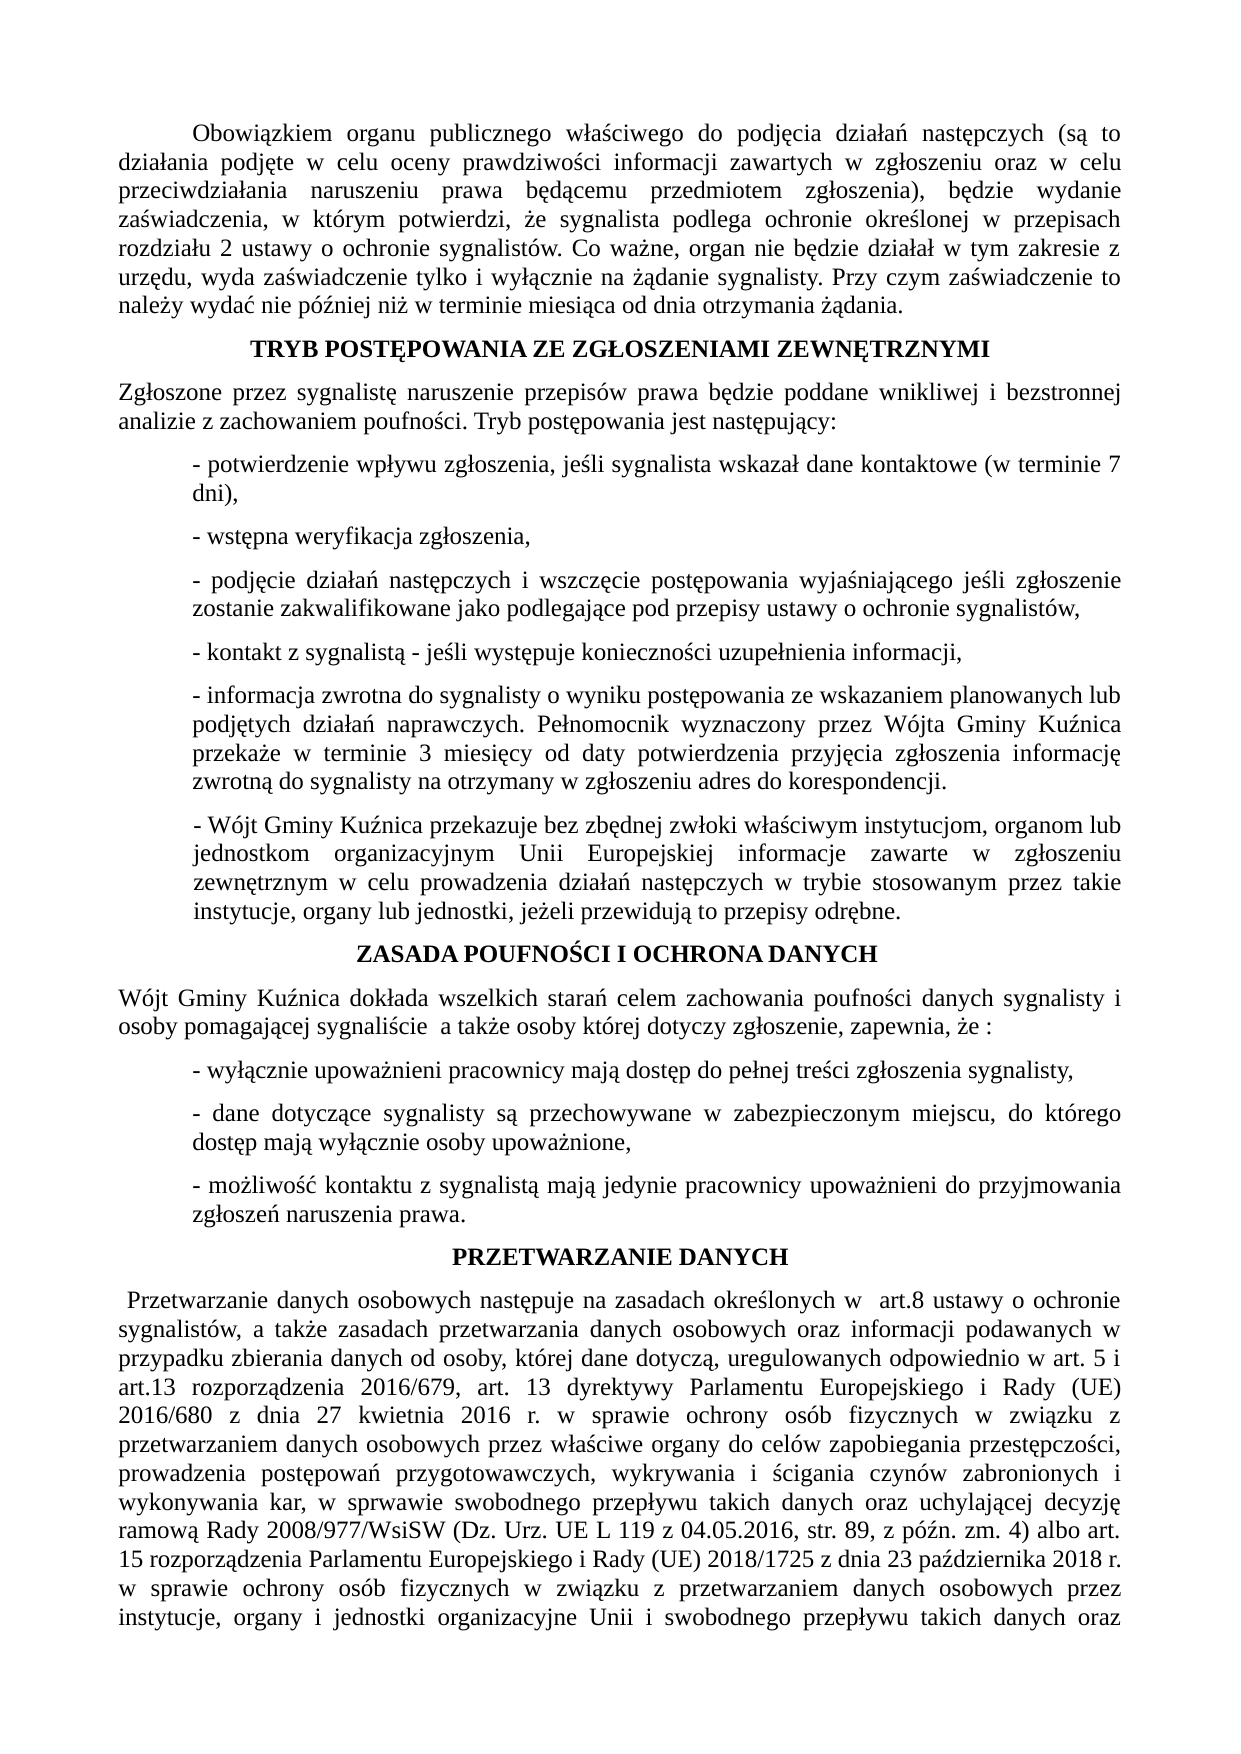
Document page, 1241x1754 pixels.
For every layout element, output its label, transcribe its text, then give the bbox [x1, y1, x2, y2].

list - Wójt Gminy Kuźnica przekazuje bez zbędnej zwłoki właściwym instytucjom, organom lub jednostkom organizacyjnym Unii Europejskiej informacje zawarte w zgłoszeniu zewnętrznym w celu prowadzenia działań następczych w trybie stosowanym przez takie instytucje, organy lub jednostki, jeżeli przewidują to przepisy odrębne. [156, 810, 1122, 925]
list - dane dotyczące sygnalisty są przechowywane w zabezpieczonym miejscu, do którego dostęp mają wyłącznie osoby upoważnione, [118, 1098, 1122, 1156]
list - wyłącznie upoważnieni pracownicy mają dostęp do pełnej treści zgłoszenia sygnalisty, [118, 1055, 1122, 1083]
text ZASADA POUFNOŚCI I OCHRONA DANYCH [118, 939, 1122, 968]
text Wójt Gminy Kuźnica dokłada wszelkich starań celem zachowania poufności danych sygnalisty i osoby pomagającej sygnaliście a także osoby której dotyczy zgłoszenie, zapewnia, że : [118, 983, 1122, 1040]
text Zgłoszone przez sygnalistę naruszenie przepisów prawa będzie poddane wnikliwej i bezstronnej analizie z zachowaniem poufności. Tryb postępowania jest następujący: [118, 377, 1122, 435]
text Przetwarzanie danych osobowych następuje na zasadach określonych w art.8 ustawy o ochronie sygnalistów, a także zasadach przetwarzania danych osobowych oraz informacji podawanych w przypadku zbierania danych od osoby, której dane dotyczą, uregulowanych odpowiednio w art. 5 i art.13 rozporządzenia 2016/679, art. 13 dyrektywy Parlamentu Europejskiego i Rady (UE) 2016/680 z dnia 27 kwietnia 2016 r. w sprawie ochrony osób fizycznych w związku z przetwarzaniem danych osobowych przez właściwe organy do celów zapobiegania przestępczości, prowadzenia postępowań przygotowawczych, wykrywania i ścigania czynów zabronionych i wykonywania kar, w sprwawie swobodnego przepływu takich danych oraz uchylającej decyzję ramową Rady 2008/977/WsiSW (Dz. Urz. UE L 119 z 04.05.2016, str. 89, z późn. zm. 4) albo art. 15 rozporządzenia Parlamentu Europejskiego i Rady (UE) 2018/1725 z dnia 23 października 2018 r. w sprawie ochrony osób fizycznych w związku z przetwarzaniem danych osobowych przez instytucje, organy i jednostki organizacyjne Unii i swobodnego przepływu takich danych oraz [118, 1286, 1122, 1631]
text PRZETWARZANIE DANYCH [118, 1242, 1122, 1271]
list - potwierdzenie wpływu zgłoszenia, jeśli sygnalista wskazał dane kontaktowe (w terminie 7 dni), [118, 449, 1122, 507]
list - kontakt z sygnalistą - jeśli występuje konieczności uzupełnienia informacji, [118, 637, 1122, 666]
text Obowiązkiem organu publicznego właściwego do podjęcia działań następczych (są to działania podjęte w celu oceny prawdziwości informacji zawartych w zgłoszeniu oraz w celu przeciwdziałania naruszeniu prawa będącemu przedmiotem zgłoszenia), będzie wydanie zaświadczenia, w którym potwierdzi, że sygnalista podlega ochronie określonej w przepisach rozdziału 2 ustawy o ochronie sygnalistów. Co ważne, organ nie będzie działał w tym zakresie z urzędu, wyda zaświadczenie tylko i wyłącznie na żądanie sygnalisty. Przy czym zaświadczenie to należy wydać nie później niż w terminie miesiąca od dnia otrzymania żądania. [118, 118, 1122, 319]
list - możliwość kontaktu z sygnalistą mają jedynie pracownicy upoważnieni do przyjmowania zgłoszeń naruszenia prawa. [118, 1170, 1122, 1228]
list - informacja zwrotna do sygnalisty o wyniku postępowania ze wskazaniem planowanych lub podjętych działań naprawczych. Pełnomocnik wyznaczony przez Wójta Gminy Kuźnica przekaże w terminie 3 miesięcy od daty potwierdzenia przyjęcia zgłoszenia informację zwrotną do sygnalisty na otrzymany w zgłoszeniu adres do korespondencji. [118, 680, 1122, 795]
text TRYB POSTĘPOWANIA ZE ZGŁOSZENIAMI ZEWNĘTRZNYMI [118, 334, 1122, 363]
list - podjęcie działań następczych i wszczęcie postępowania wyjaśniającego jeśli zgłoszenie zostanie zakwalifikowane jako podlegające pod przepisy ustawy o ochronie sygnalistów, [118, 565, 1122, 622]
list - wstępna weryfikacja zgłoszenia, [118, 521, 1122, 550]
